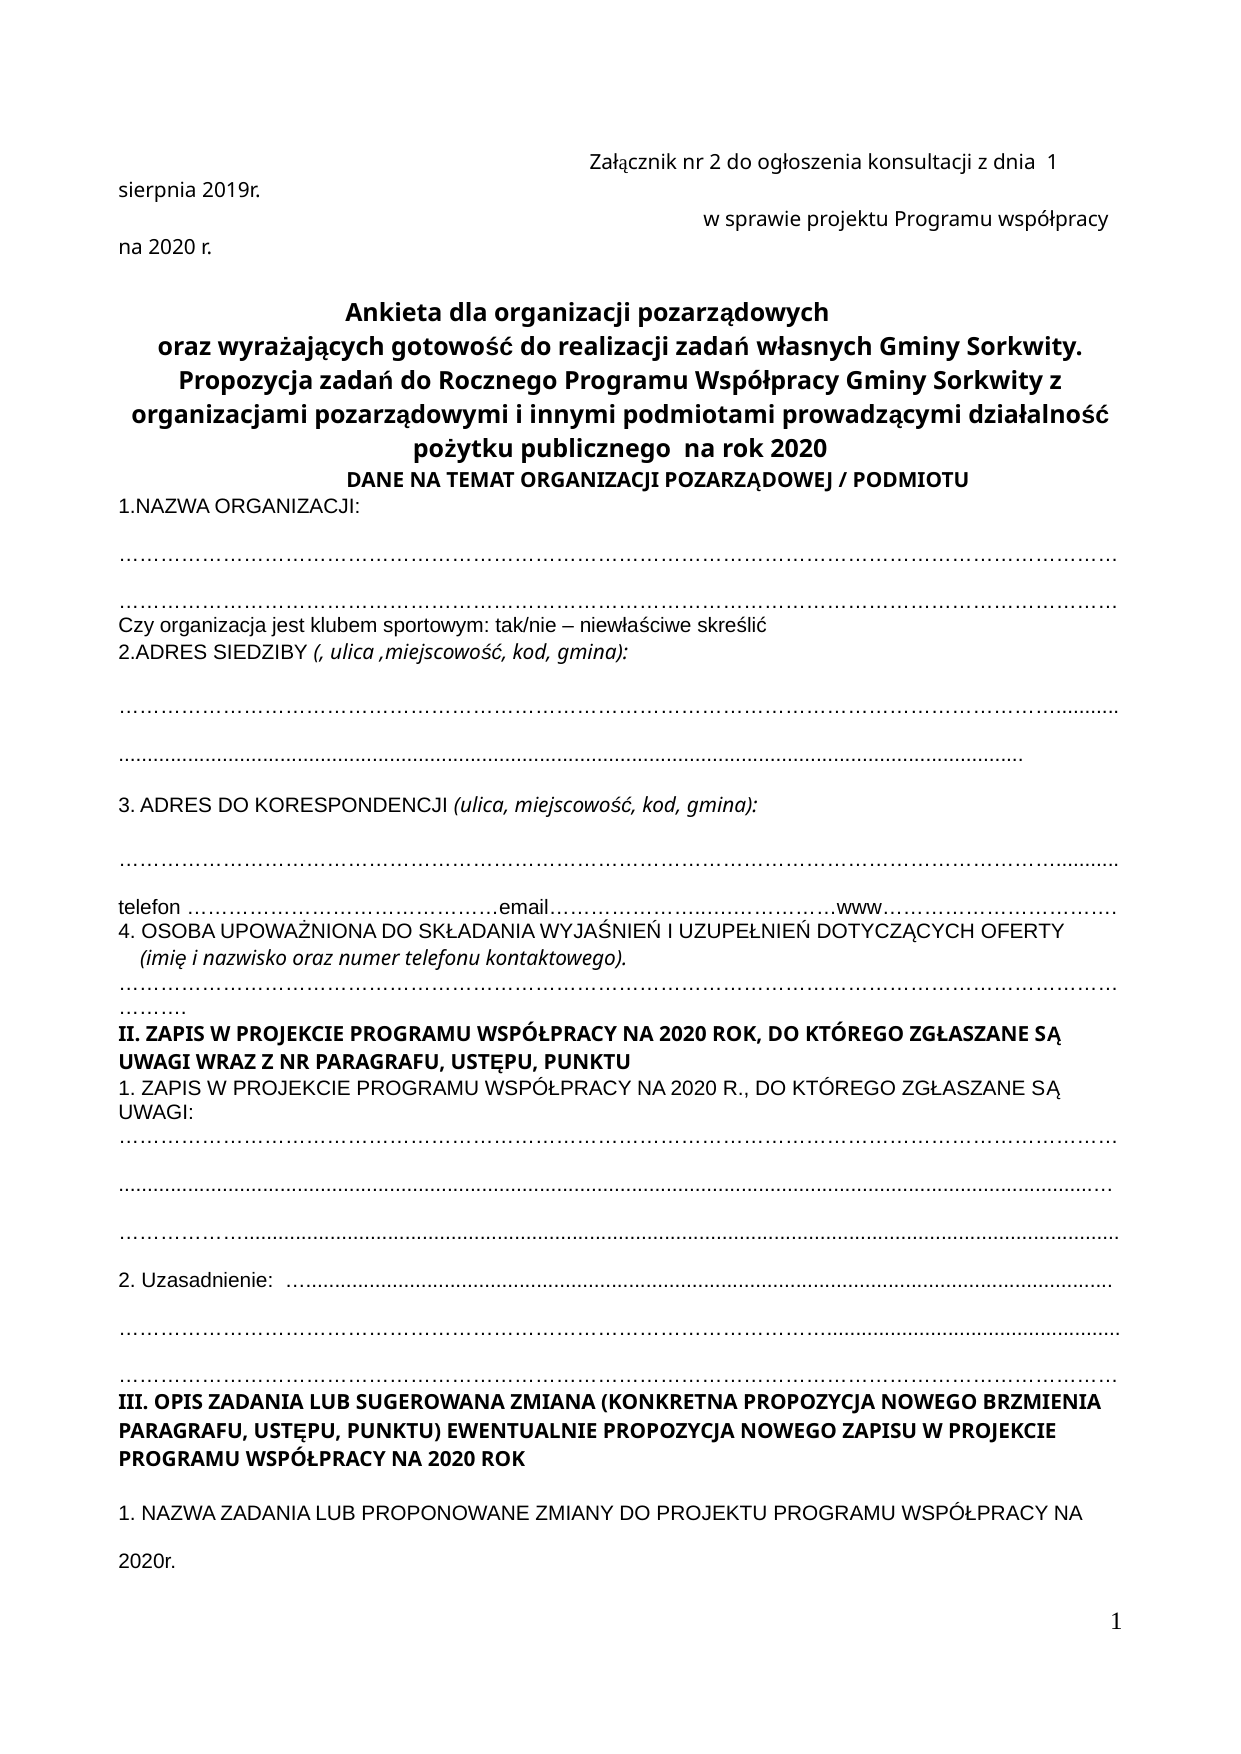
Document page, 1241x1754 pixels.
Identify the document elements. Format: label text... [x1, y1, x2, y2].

text 1. NAZWA ZADANIA LUB PROPONOWANE ZMIANY DO PROJEKTU PROGRAMU WSPÓŁPRACY NA [118, 1501, 1122, 1525]
text …………………………………………………………………………………………................................................... [118, 1315, 1122, 1339]
text ………………………………………………………………………………………………………………………........... [118, 847, 1122, 871]
text ……………………………………………………………………………………………………………………………… [118, 1363, 1122, 1387]
text 1.NAZWA ORGANIZACJI: [118, 493, 1122, 517]
text 2. Uzasadnienie: …............................................................................................................................................ [118, 1267, 1122, 1291]
text 4. OSOBA UPOWAŻNIONA DO SKŁADANIA WYJAŚNIEŃ I UZUPEŁNIEŃ DOTYCZĄCYCH OFERTY [118, 919, 1122, 943]
text PROGRAMU WSPÓŁPRACY NA 2020 ROK [118, 1444, 1122, 1473]
text .........................................................................................................................................................................… [118, 1172, 1122, 1196]
text 2.ADRES SIEDZIBY (, ulica ,miejscowość, kod, gmina): [118, 637, 1122, 666]
text III. OPIS ZADANIA LUB SUGEROWANA ZMIANA (KONKRETNA PROPOZYCJA NOWEGO BRZMIENIA [118, 1387, 1122, 1416]
text oraz wyrażających gotowość do realizacji zadań własnych Gminy Sorkwity. [118, 329, 1122, 363]
text ………………........................................................................................................................................................ [118, 1219, 1122, 1243]
text ……………………………………………………………………………………………………………………………… [118, 589, 1122, 613]
text ……………………………………………………………………………………………………………………………… [118, 541, 1122, 565]
text ………………………………………………………………………………………………………………………………………. [118, 971, 1122, 1019]
text 2020r. [118, 1549, 1122, 1573]
text (imię i nazwisko oraz numer telefonu kontaktowego). [118, 943, 1122, 971]
text Załącznik nr 2 do ogłoszenia konsultacji z dnia 1 sierpnia 2019r. [118, 147, 1122, 204]
text ………………………………………………………………………………………………………………………........... [118, 694, 1122, 718]
text PARAGRAFU, USTĘPU, PUNKTU) EWENTUALNIE PROPOZYCJA NOWEGO ZAPISU W PROJEKCIE [118, 1416, 1122, 1444]
text ............................................................................................................................................................. [118, 742, 1122, 766]
text 1. ZAPIS W PROJEKCIE PROGRAMU WSPÓŁPRACY NA 2020 R., DO KTÓREGO ZGŁASZANE SĄ UWAGI: [118, 1076, 1122, 1124]
text II. ZAPIS W PROJEKCIE PROGRAMU WSPÓŁPRACY NA 2020 ROK, DO KTÓREGO ZGŁASZANE SĄ UWAGI WRAZ Z NR PARAGRAFU, USTĘPU, PUNKTU [118, 1019, 1122, 1076]
text w sprawie projektu Programu współpracy na 2020 r. [118, 204, 1122, 261]
text Czy organizacja jest klubem sportowym: tak/nie – niewłaściwe skreślić [118, 613, 1122, 637]
text Ankieta dla organizacji pozarządowych [118, 295, 1122, 329]
text ……………………………………………………………………………………………………………………………… [118, 1124, 1122, 1148]
text telefon ………………………………………email…………………..….……………www……………………………. [118, 895, 1122, 919]
list DANE NA TEMAT ORGANIZACJI POZARZĄDOWEJ / PODMIOTU [156, 465, 1122, 493]
text 3. ADRES DO KORESPONDENCJI (ulica, miejscowość, kod, gmina): [118, 790, 1122, 818]
text Propozycja zadań do Rocznego Programu Współpracy Gminy Sorkwity z organizacjami pozarządowymi i innymi podmiotami prowadzącymi działalność pożytku publicznego na rok 2020 [118, 363, 1122, 465]
